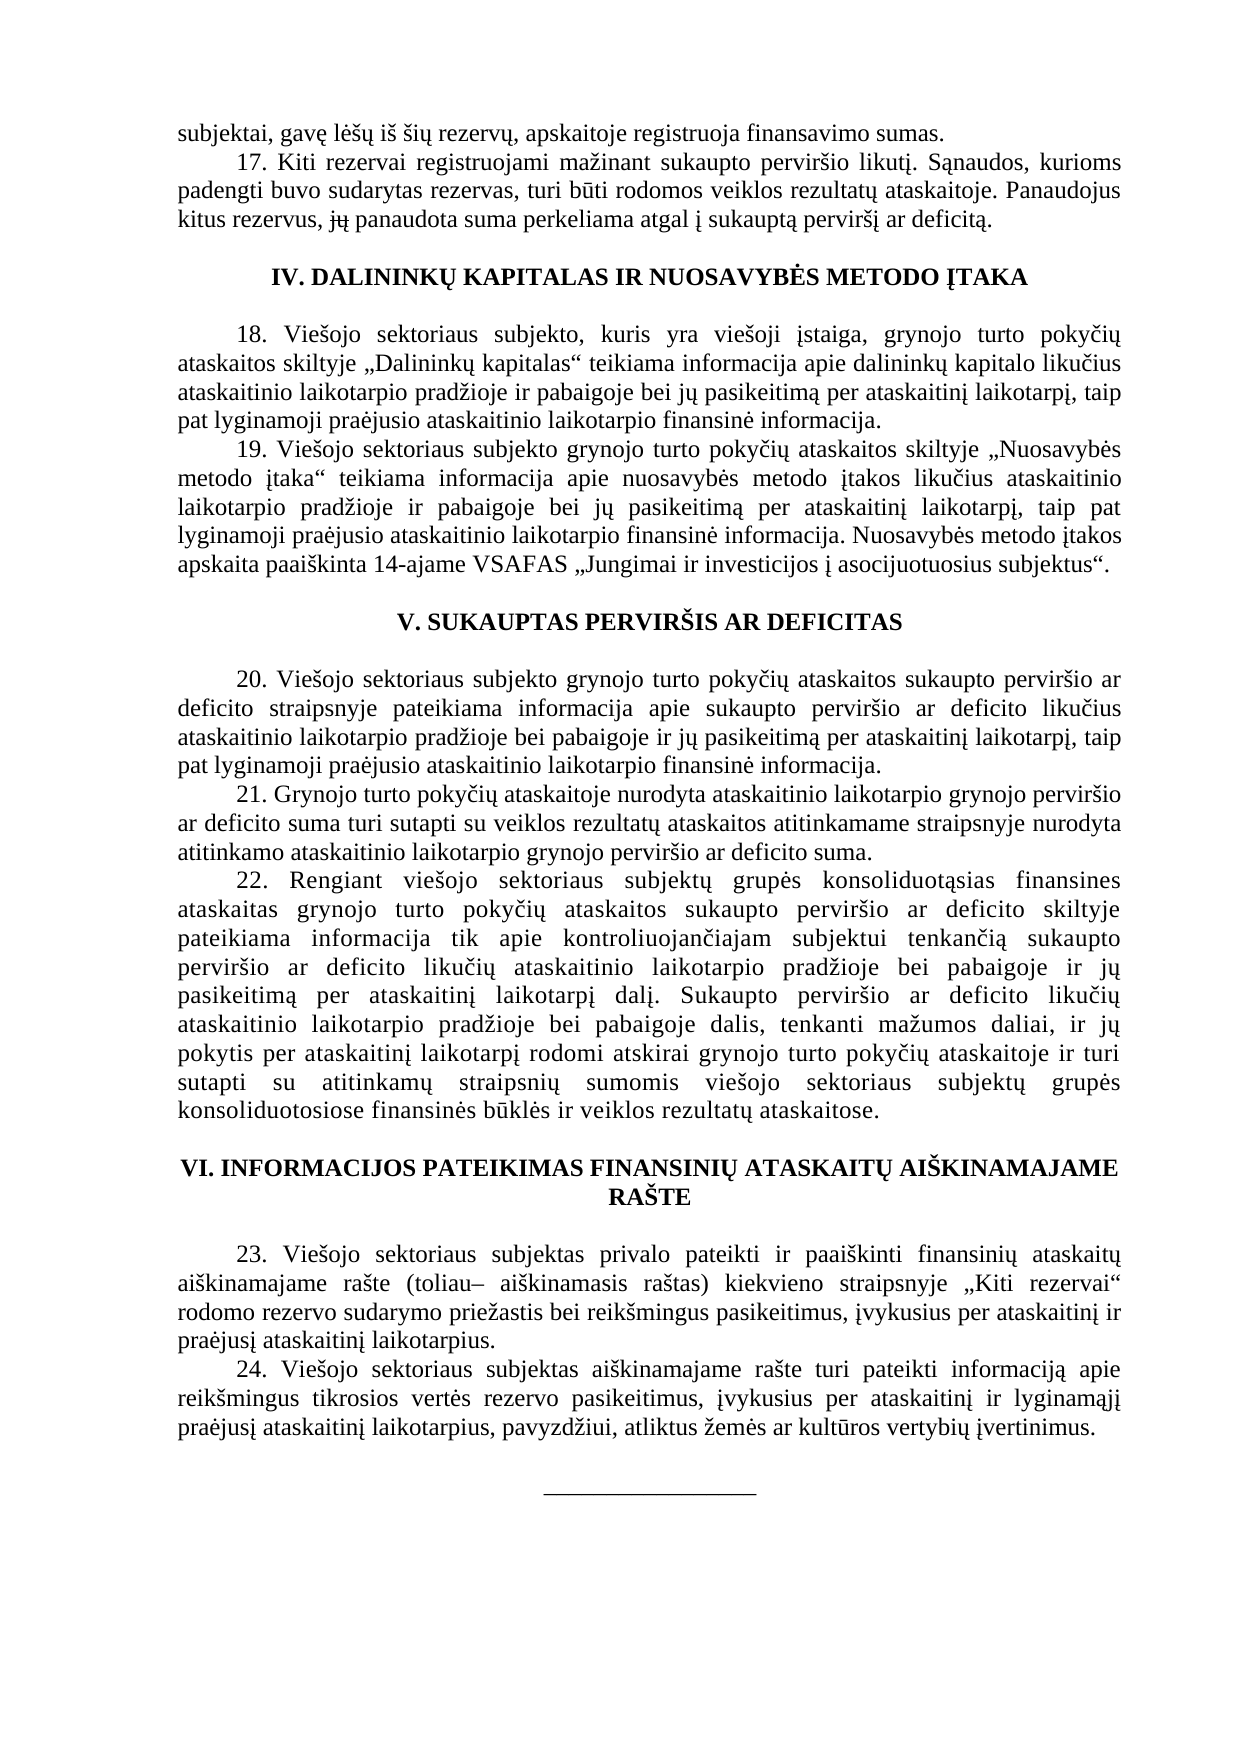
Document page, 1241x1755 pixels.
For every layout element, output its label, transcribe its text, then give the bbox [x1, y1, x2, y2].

text 17. Kiti rezervai registruojami mažinant sukaupto perviršio likutį. Sąnaudos, kurioms padengti buvo sudarytas rezervas, turi būti rodomos veiklos rezultatų ataskaitoje. Panaudojus kitus rezervus, jų panaudota suma perkeliama atgal į sukauptą perviršį ar deficitą. [177, 147, 1122, 233]
text 18. Viešojo sektoriaus subjekto, kuris yra viešoji įstaiga, grynojo turto pokyčių ataskaitos skiltyje „Dalininkų kapitalas“ teikiama informacija apie dalininkų kapitalo likučius ataskaitinio laikotarpio pradžioje ir pabaigoje bei jų pasikeitimą per ataskaitinį laikotarpį, taip pat lyginamoji praėjusio ataskaitinio laikotarpio finansinė informacija. [177, 319, 1122, 434]
text 19. Viešojo sektoriaus subjekto grynojo turto pokyčių ataskaitos skiltyje „Nuosavybės metodo įtaka“ teikiama informacija apie nuosavybės metodo įtakos likučius ataskaitinio laikotarpio pradžioje ir pabaigoje bei jų pasikeitimą per ataskaitinį laikotarpį, taip pat lyginamoji praėjusio ataskaitinio laikotarpio finansinė informacija. Nuosavybės metodo įtakos apskaita paaiškinta 14-ajame VSAFAS „Jungimai ir investicijos į asocijuotuosius subjektus“. [177, 434, 1122, 578]
text IV. DALININKŲ KAPITALAS IR NUOSAVYBĖS METODO ĮTAKA [177, 262, 1122, 291]
text _________________ [177, 1469, 1122, 1498]
text 24. Viešojo sektoriaus subjektas aiškinamajame rašte turi pateikti informaciją apie reikšmingus tikrosios vertės rezervo pasikeitimus, įvykusius per ataskaitinį ir lyginamąjį praėjusį ataskaitinį laikotarpius, pavyzdžiui, atliktus žemės ar kultūros vertybių įvertinimus. [177, 1354, 1122, 1441]
text 20. Viešojo sektoriaus subjekto grynojo turto pokyčių ataskaitos sukaupto perviršio ar deficito straipsnyje pateikiama informacija apie sukaupto perviršio ar deficito likučius ataskaitinio laikotarpio pradžioje bei pabaigoje ir jų pasikeitimą per ataskaitinį laikotarpį, taip pat lyginamoji praėjusio ataskaitinio laikotarpio finansinė informacija. [177, 664, 1122, 779]
text 21. Grynojo turto pokyčių ataskaitoje nurodyta ataskaitinio laikotarpio grynojo perviršio ar deficito suma turi sutapti su veiklos rezultatų ataskaitos atitinkamame straipsnyje nurodyta atitinkamo ataskaitinio laikotarpio grynojo perviršio ar deficito suma. [177, 779, 1122, 866]
text 22. Rengiant viešojo sektoriaus subjektų grupės konsoliduotąsias finansines ataskaitas grynojo turto pokyčių ataskaitos sukaupto perviršio ar deficito skiltyje pateikiama informacija tik apie kontroliuojančiajam subjektui tenkančią sukaupto perviršio ar deficito likučių ataskaitinio laikotarpio pradžioje bei pabaigoje ir jų pasikeitimą per ataskaitinį laikotarpį dalį. Sukaupto perviršio ar deficito likučių ataskaitinio laikotarpio pradžioje bei pabaigoje dalis, tenkanti mažumos daliai, ir jų pokytis per ataskaitinį laikotarpį rodomi atskirai grynojo turto pokyčių ataskaitoje ir turi sutapti su atitinkamų straipsnių sumomis viešojo sektoriaus subjektų grupės konsoliduotosiose finansinės būklės ir veiklos rezultatų ataskaitose. [177, 866, 1122, 1124]
text V. SUKAUPTAS PERVIRŠIS AR DEFICITAS [177, 607, 1122, 636]
text 23. Viešojo sektoriaus subjektas privalo pateikti ir paaiškinti finansinių ataskaitų aiškinamajame rašte (toliau– aiškinamasis raštas) kiekvieno straipsnyje „Kiti rezervai“ rodomo rezervo sudarymo priežastis bei reikšmingus pasikeitimus, įvykusius per ataskaitinį ir praėjusį ataskaitinį laikotarpius. [177, 1239, 1122, 1354]
text VI. Informacijos PATEIKIMAS FINANSINIŲ ATASKAITŲ AIŠKINAMAJAME RAŠTE [177, 1153, 1122, 1211]
text subjektai, gavę lėšų iš šių rezervų, apskaitoje registruoja finansavimo sumas. [177, 118, 1122, 147]
